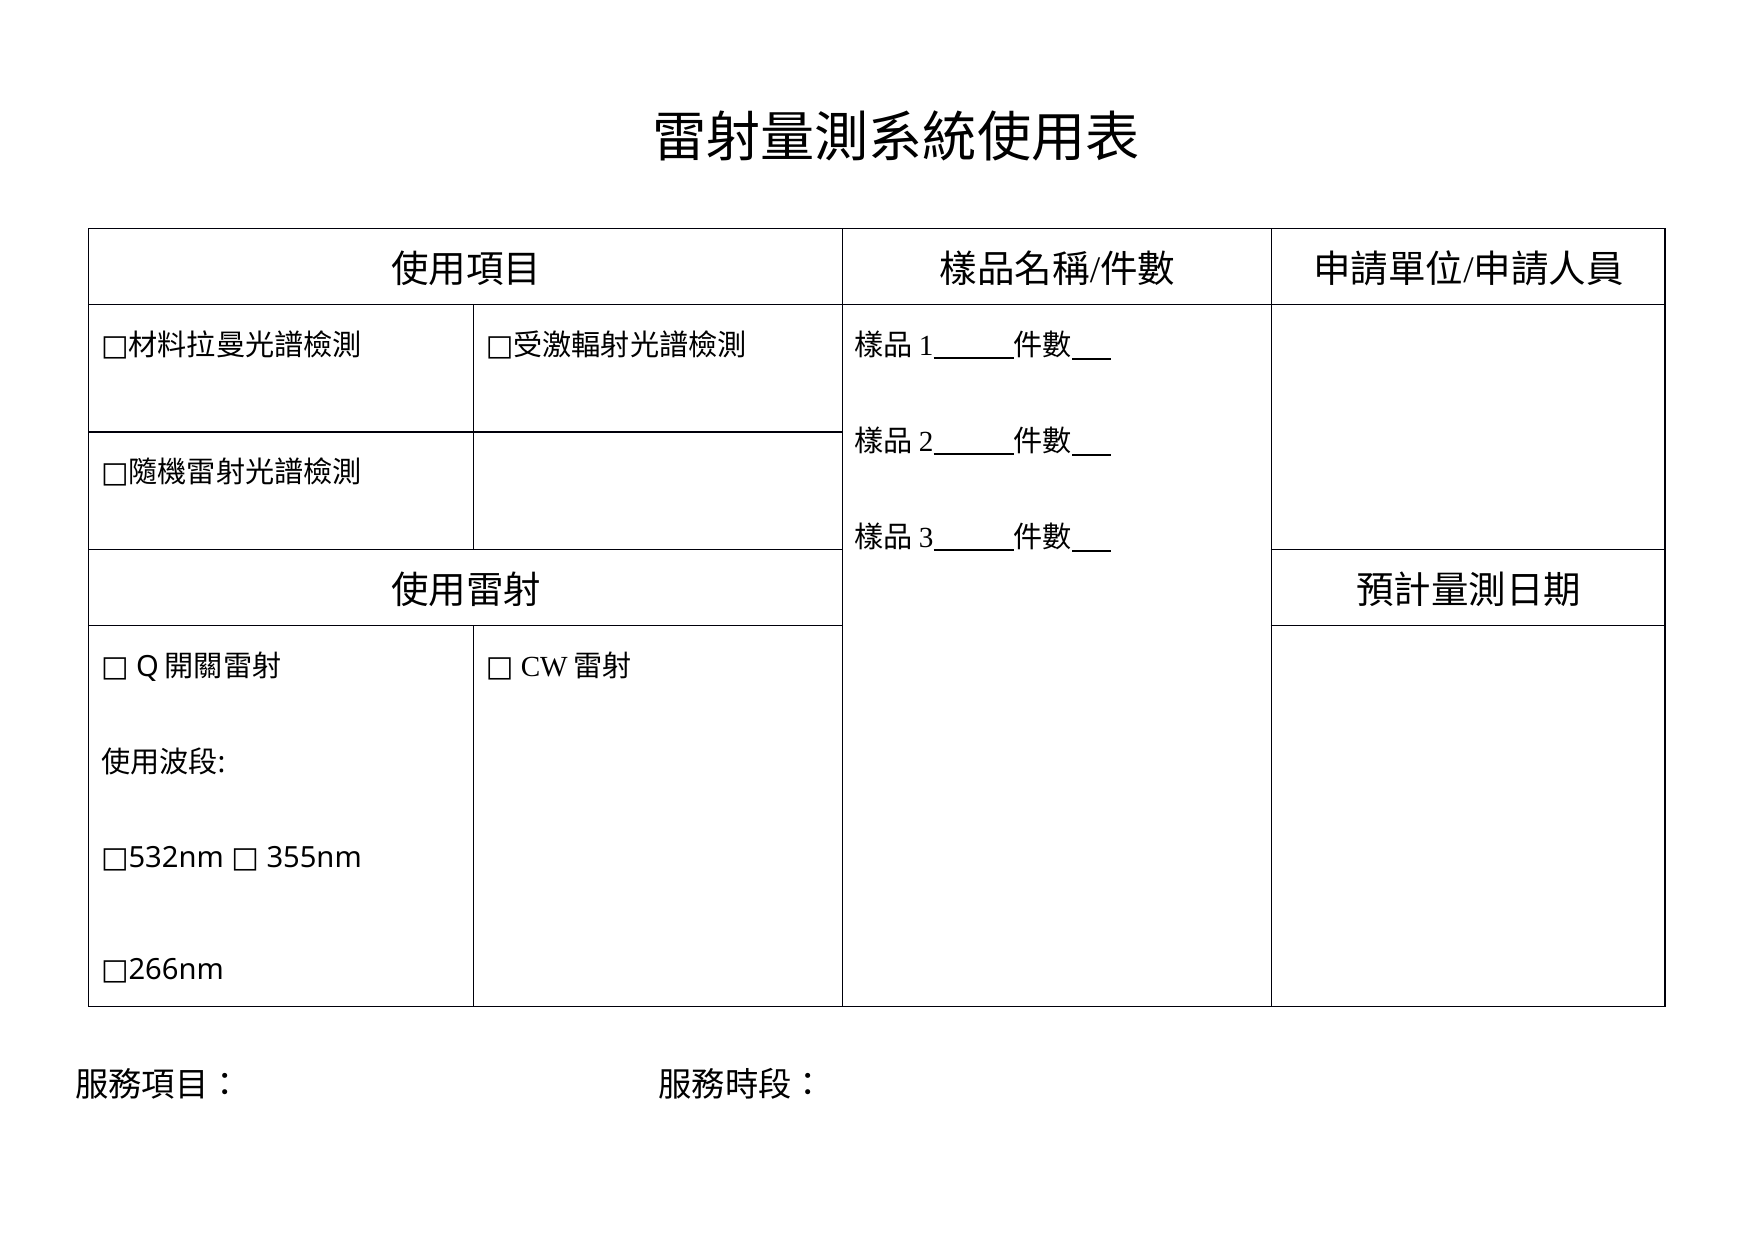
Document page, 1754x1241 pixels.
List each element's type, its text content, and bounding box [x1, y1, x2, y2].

table_cell [1272, 626, 1664, 1006]
table_cell □隨機雷射光譜檢測 [89, 433, 473, 549]
list 雷射量測系統使用表 [112, 76, 1679, 189]
table_header 申請單位/申請人員 [1272, 229, 1664, 304]
table_header 使用項目 [89, 229, 842, 304]
table_cell □受激輻射光譜檢測 [474, 305, 842, 431]
table_cell [474, 433, 842, 549]
table_cell 樣品1 件數 樣品2 件數 樣品3 件數 [843, 305, 1271, 1006]
table_cell □ CW雷射 [474, 626, 842, 1006]
table_cell □ Q開關雷射 使用波段: □532nm □ 355nm □266nm [89, 626, 473, 1006]
table_cell [1272, 305, 1664, 549]
text 服務項目： 服務時段： [75, 1044, 1679, 1119]
table_cell 預計量測日期 [1272, 550, 1664, 625]
table_cell 使用雷射 [89, 550, 842, 625]
table_cell □材料拉曼光譜檢測 [89, 305, 473, 431]
table_header 樣品名稱/件數 [843, 229, 1271, 304]
